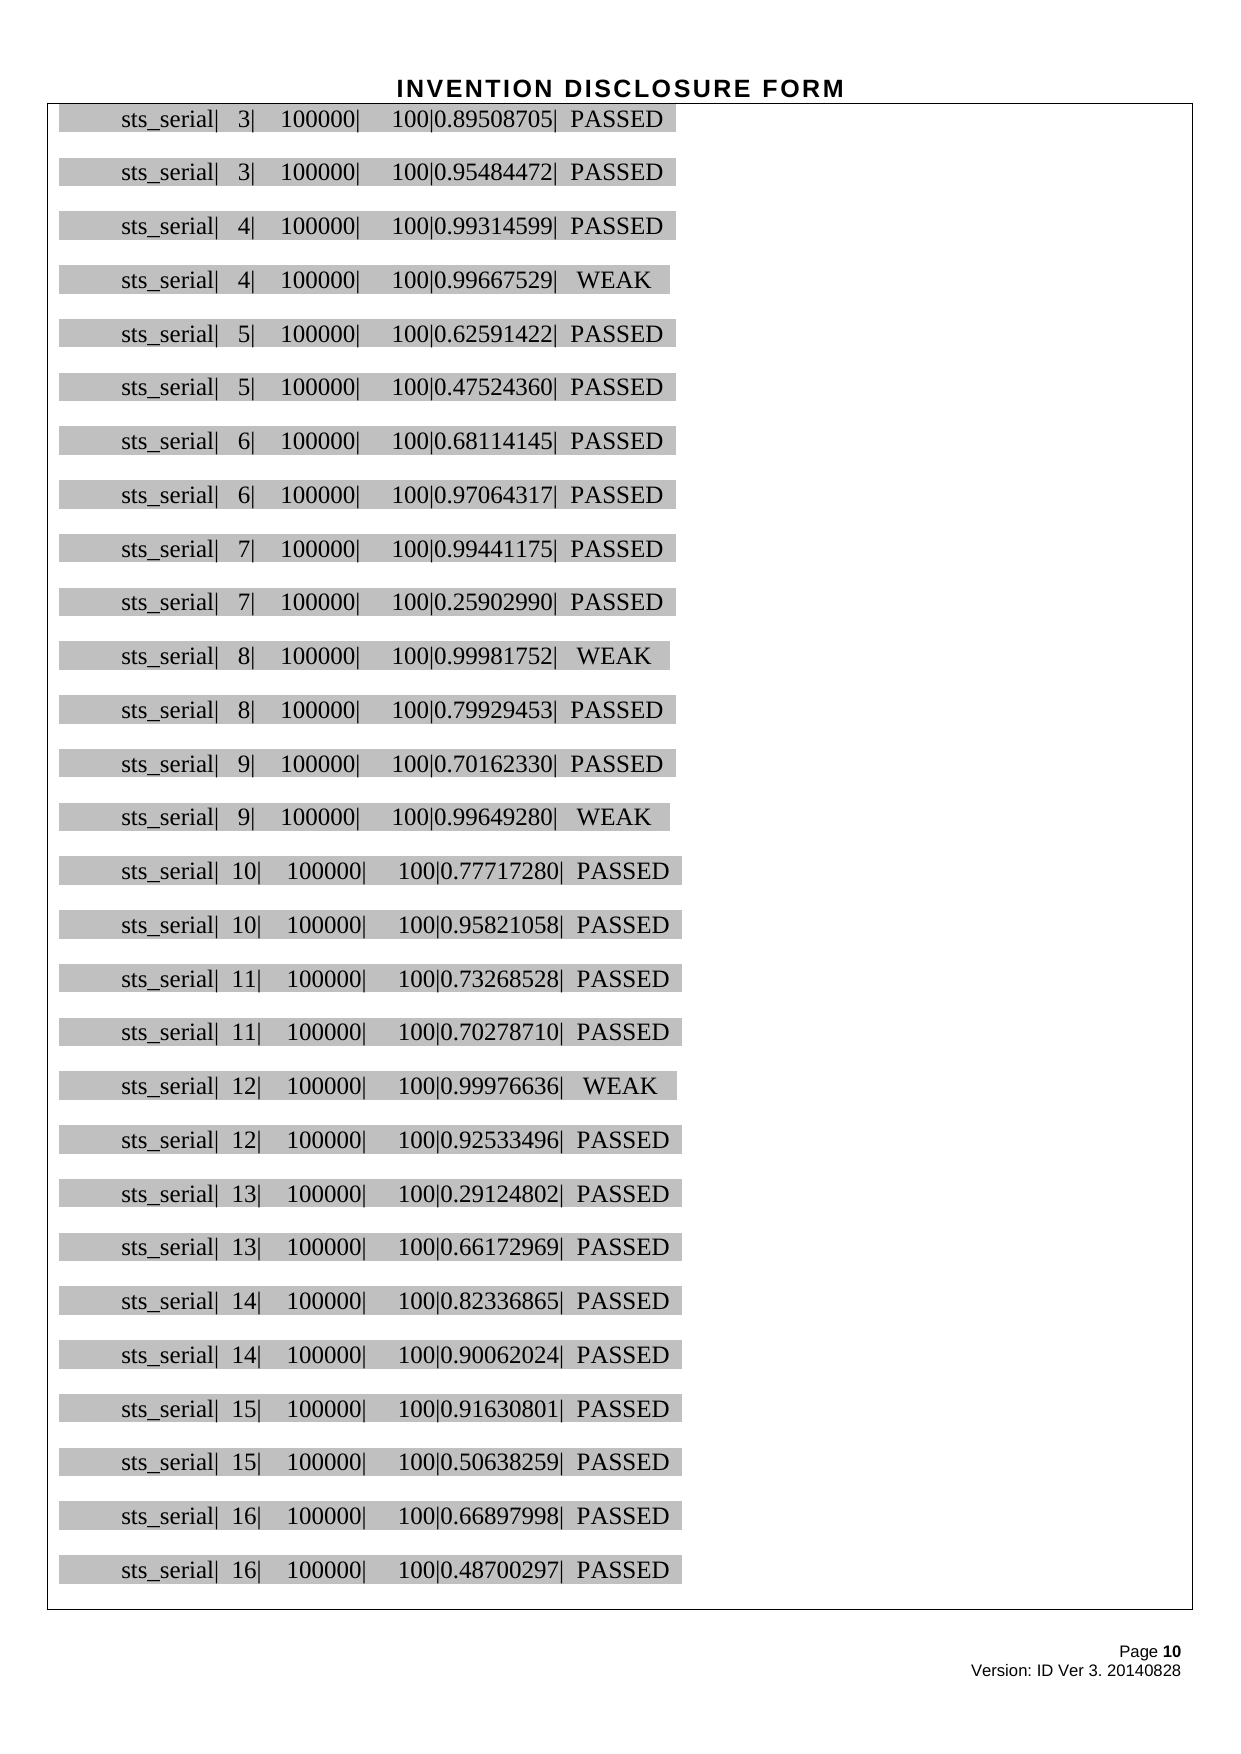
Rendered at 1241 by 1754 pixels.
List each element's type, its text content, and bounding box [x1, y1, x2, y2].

table_cell sts_serial| 3| 100000| 100|0.89508705| PASSED sts_serial| 3| 100000| 100|0.95484472| PASSED sts_serial| 4| 100000| 100|0.99314599| PASSED sts_serial| 4| 100000| 100|0.99667529| WEAK sts_serial| 5| 100000| 100|0.62591422| PASSED sts_serial| 5| 100000| 100|0.47524360| PASSED sts_serial| 6| 100000| 100|0.68114145| PASSED sts_serial| 6| 100000| 100|0.97064317| PASSED sts_serial| 7| 100000| 100|0.99441175| PASSED sts_serial| 7| 100000| 100|0.25902990| PASSED sts_serial| 8| 100000| 100|0.99981752| WEAK sts_serial| 8| 100000| 100|0.79929453| PASSED sts_serial| 9| 100000| 100|0.70162330| PASSED sts_serial| 9| 100000| 100|0.99649280| WEAK sts_serial| 10| 100000| 100|0.77717280| PASSED sts_serial| 10| 100000| 100|0.95821058| PASSED sts_serial| 11| 100000| 100|0.73268528| PASSED sts_serial| 11| 100000| 100|0.70278710| PASSED sts_serial| 12| 100000| 100|0.99976636| WEAK sts_serial| 12| 100000| 100|0.92533496| PASSED sts_serial| 13| 100000| 100|0.29124802| PASSED sts_serial| 13| 100000| 100|0.66172969| PASSED sts_serial| 14| 100000| 100|0.82336865| PASSED sts_serial| 14| 100000| 100|0.90062024| PASSED sts_serial| 15| 100000| 100|0.91630801| PASSED sts_serial| 15| 100000| 100|0.50638259| PASSED sts_serial| 16| 100000| 100|0.66897998| PASSED sts_serial| 16| 100000| 100|0.48700297| PASSED [48, 104, 1192, 1609]
